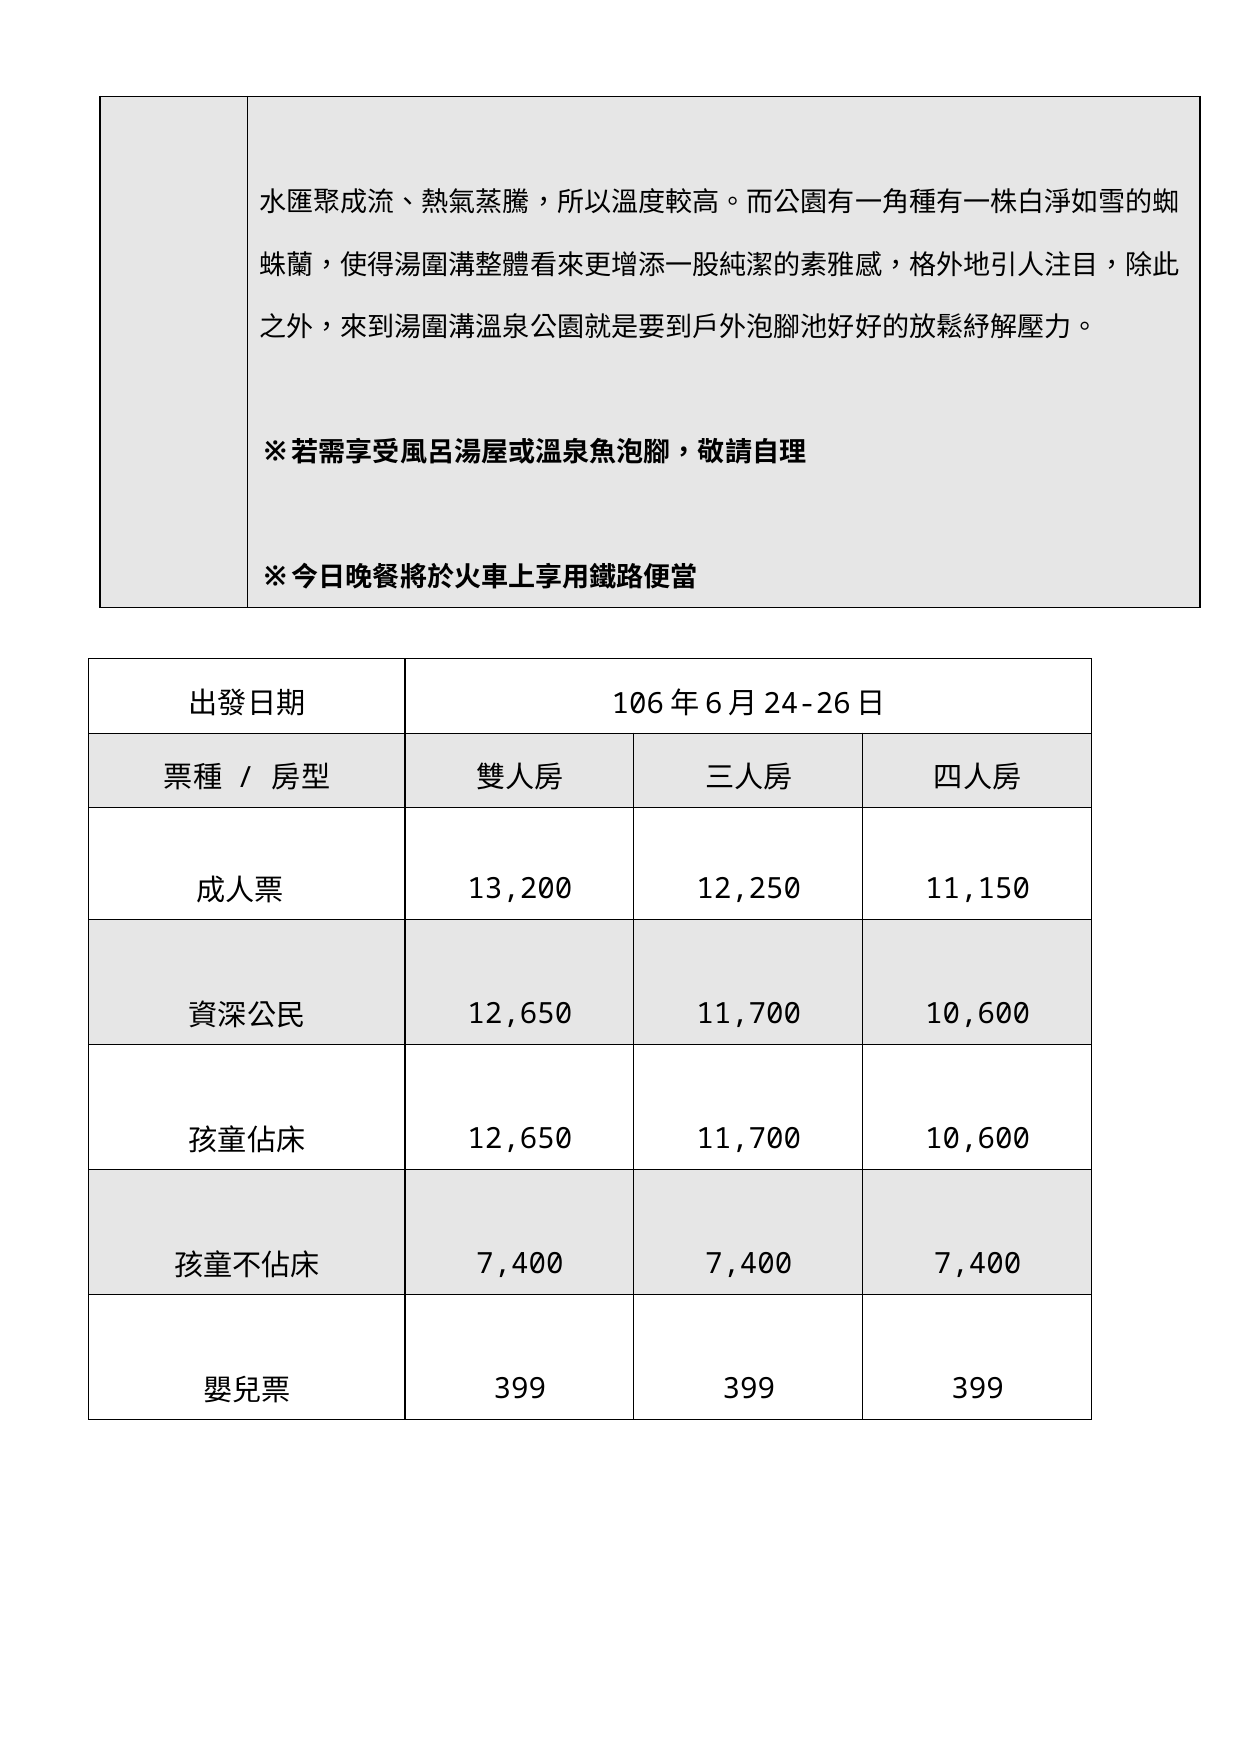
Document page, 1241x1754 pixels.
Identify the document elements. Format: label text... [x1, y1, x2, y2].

table_cell 成人票 [89, 808, 404, 919]
table_cell 7,400 [863, 1170, 1091, 1294]
table_cell 12,650 [406, 1045, 633, 1169]
table_cell 10,600 [863, 1045, 1091, 1169]
table_cell 11,150 [863, 808, 1091, 919]
table_cell 四人房 [863, 734, 1091, 807]
table_cell 11,700 [634, 1045, 862, 1169]
table_cell 雙人房 [406, 734, 633, 807]
table_cell 資深公民 [89, 920, 404, 1044]
table_cell 10,600 [863, 920, 1091, 1044]
table_cell 13,200 [406, 808, 633, 919]
table_cell 399 [406, 1295, 633, 1419]
table_cell 12,650 [406, 920, 633, 1044]
table_cell 孩童不佔床 [89, 1170, 404, 1294]
table_header 出發日期 [89, 659, 404, 733]
table_cell 11,700 [634, 920, 862, 1044]
table_cell [101, 97, 247, 607]
table_cell 嬰兒票 [89, 1295, 404, 1419]
table_cell 7,400 [406, 1170, 633, 1294]
table_cell 三人房 [634, 734, 862, 807]
table_cell 12,250 [634, 808, 862, 919]
table_cell 孩童佔床 [89, 1045, 404, 1169]
table_cell 票種 / 房型 [89, 734, 404, 807]
table_cell 399 [863, 1295, 1091, 1419]
table_cell 7,400 [634, 1170, 862, 1294]
table_header 106年6月24-26日 [406, 659, 1091, 733]
table_cell 水匯聚成流、熱氣蒸騰，所以溫度較高。而公園有一角種有一株白淨如雪的蜘蛛蘭，使得湯圍溝整體看來更增添一股純潔的素雅感，格外地引人注目，除此之外，來到湯圍溝溫泉公園就是要到戶外泡腳池好好的放鬆紓解壓力。 ※若需享受風呂湯屋或溫泉魚泡腳，敬請自理 ※今日晚餐將於火車上享用鐵路便當 [248, 97, 1199, 607]
table_cell 399 [634, 1295, 862, 1419]
